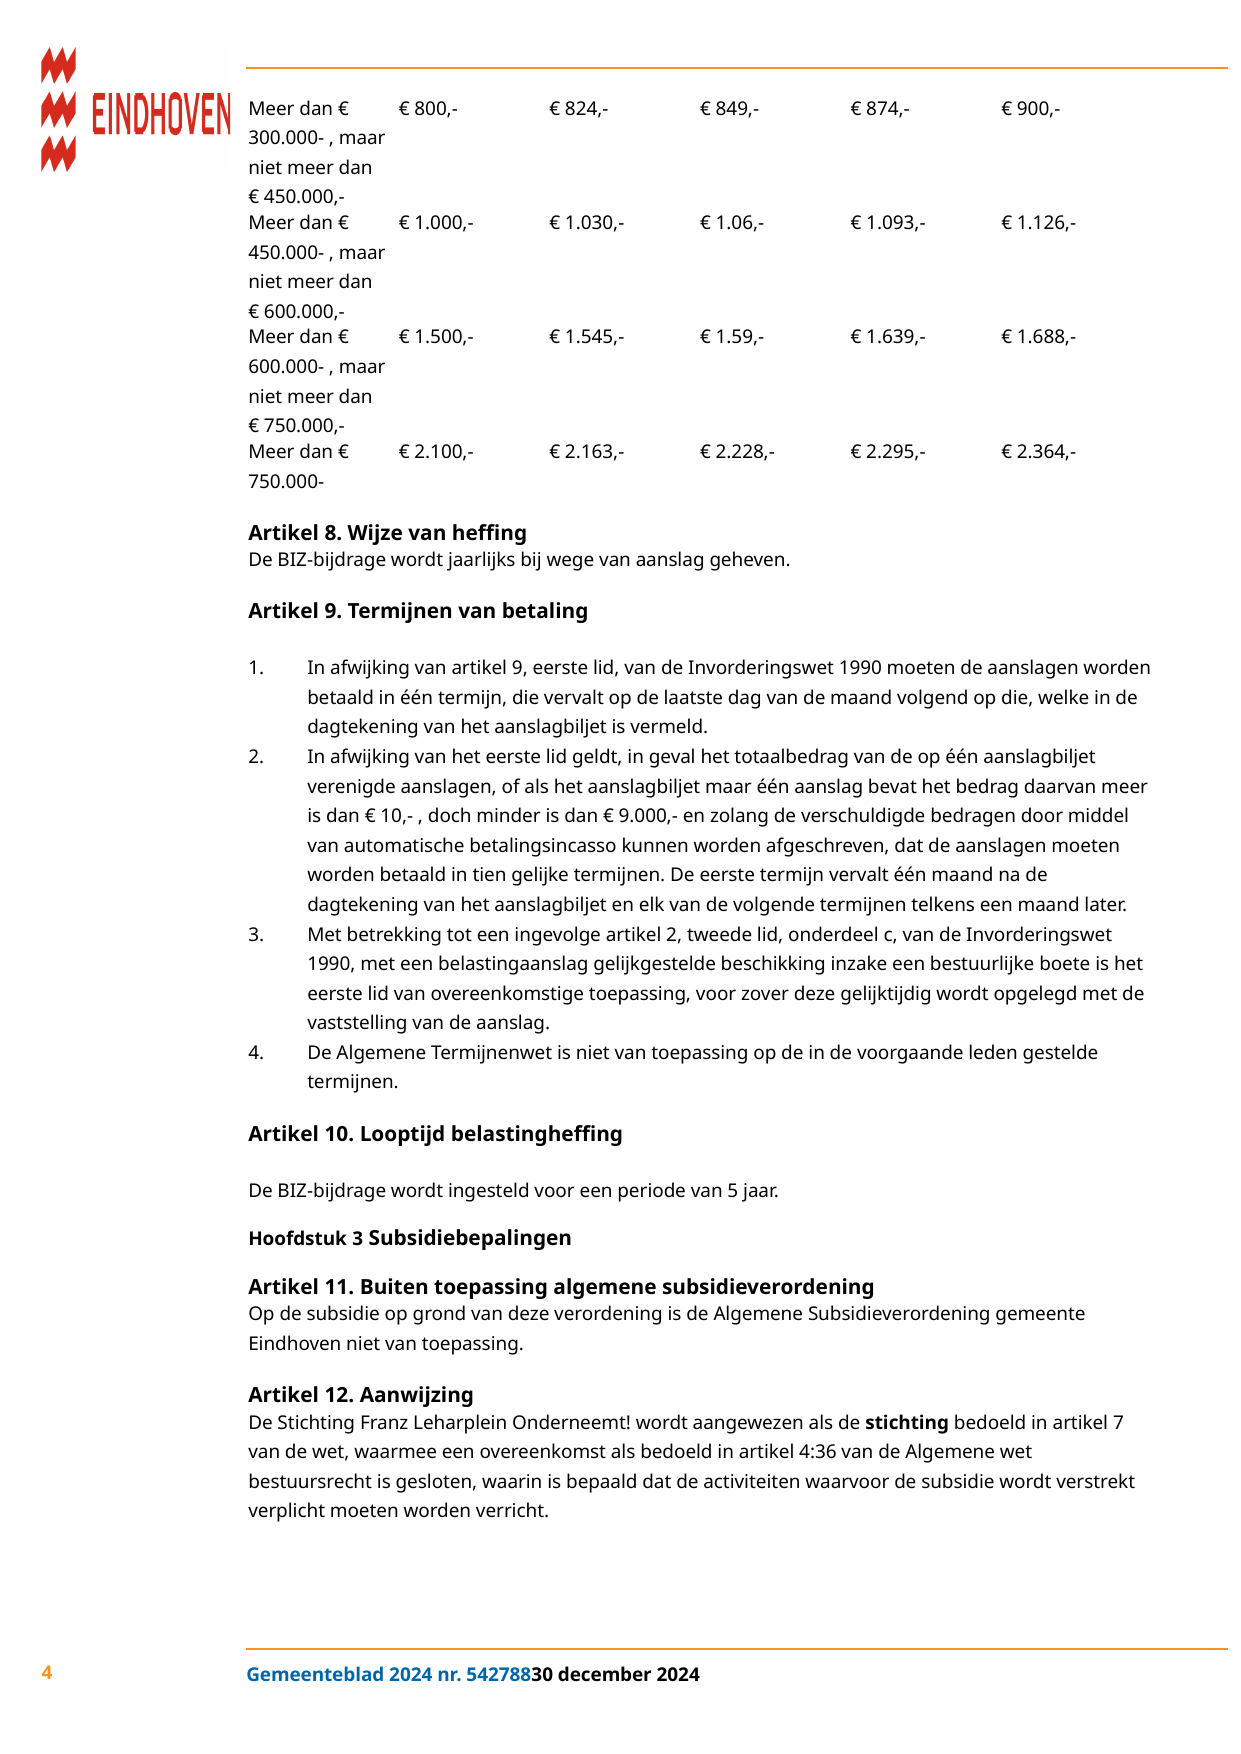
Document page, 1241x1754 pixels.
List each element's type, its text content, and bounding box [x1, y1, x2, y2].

text Artikel 9. Termijnen van betaling [248, 596, 1152, 625]
text Artikel 8. Wijze van heffing [248, 518, 1152, 546]
table_cell € 900,- [1001, 95, 1152, 209]
text Artikel 11. Buiten toepassing algemene subsidieverordening [248, 1272, 1152, 1300]
table_cell € 1.06,- [700, 209, 850, 324]
table_cell Meer dan € 450.000- , maar niet meer dan € 600.000,- [248, 209, 398, 324]
table_cell € 874,- [850, 95, 1001, 209]
table_cell € 2.163,- [549, 438, 700, 493]
text De Stichting Franz Leharplein Onderneemt! wordt aangewezen als de stichting bedoeld in artikel 7 van de wet, waarmee een overeenkomst als bedoeld in artikel 4:36 van de Algemene wet bestuursrecht is gesloten, waarin is bepaald dat de activiteiten waarvoor de subsidie wordt verstrekt verplicht moeten worden verricht. [248, 1409, 1152, 1523]
table_cell € 1.093,- [850, 209, 1001, 324]
table_cell € 2.295,- [850, 438, 1001, 493]
picture [41, 47, 231, 172]
table_cell € 1.688,- [1001, 324, 1152, 438]
table_cell € 1.639,- [850, 324, 1001, 438]
text De BIZ-bijdrage wordt jaarlijks bij wege van aanslag geheven. [248, 546, 1152, 572]
table_cell € 1.000,- [399, 209, 549, 324]
text De BIZ-bijdrage wordt ingesteld voor een periode van 5 jaar. [248, 1177, 1152, 1203]
table_cell € 2.364,- [1001, 438, 1152, 493]
list Met betrekking tot een ingevolge artikel 2, tweede lid, onderdeel c, van de Invorderingswet 1990, met een belastingaanslag gelijkgestelde beschikking inzake een bestuurlijke boete is het eerste lid van overeenkomstige toepassing, voor zover deze gelijktijdig wordt opgelegd met de vaststelling van de aanslag. [248, 921, 1152, 1035]
table_cell Meer dan € 300.000- , maar niet meer dan € 450.000,- [248, 95, 398, 209]
text Artikel 12. Aanwijzing [248, 1380, 1152, 1409]
table_cell € 2.228,- [700, 438, 850, 493]
list De Algemene Termijnenwet is niet van toepassing op de in de voorgaande leden gestelde termijnen. [248, 1039, 1152, 1094]
table_cell € 2.100,- [399, 438, 549, 493]
text Artikel 10. Looptijd belastingheffing [248, 1119, 1152, 1147]
table_cell Meer dan € 600.000- , maar niet meer dan € 750.000,- [248, 324, 398, 438]
table_cell € 1.59,- [700, 324, 850, 438]
table_cell € 1.126,- [1001, 209, 1152, 324]
list In afwijking van het eerste lid geldt, in geval het totaalbedrag van de op één aanslagbiljet verenigde aanslagen, of als het aanslagbiljet maar één aanslag bevat het bedrag daarvan meer is dan € 10,- , doch minder is dan € 9.000,- en zolang de verschuldigde bedragen door middel van automatische betalingsincasso kunnen worden afgeschreven, dat de aanslagen moeten worden betaald in tien gelijke termijnen. De eerste termijn vervalt één maand na de dagtekening van het aanslagbiljet en elk van de volgende termijnen telkens een maand later. [248, 743, 1152, 917]
text Op de subsidie op grond van deze verordening is de Algemene Subsidieverordening gemeente Eindhoven niet van toepassing. [248, 1300, 1152, 1356]
table_cell Meer dan € 750.000- [248, 438, 398, 493]
list In afwijking van artikel 9, eerste lid, van de Invorderingswet 1990 moeten de aanslagen worden betaald in één termijn, die vervalt op de laatste dag van de maand volgend op die, welke in de dagtekening van het aanslagbiljet is vermeld. [248, 654, 1152, 739]
table_cell € 1.030,- [549, 209, 700, 324]
table_cell € 1.545,- [549, 324, 700, 438]
table_cell € 1.500,- [399, 324, 549, 438]
text Hoofdstuk 3 Subsidiebepalingen [248, 1223, 1152, 1251]
table_cell € 800,- [399, 95, 549, 209]
table_cell € 849,- [700, 95, 850, 209]
table_cell € 824,- [549, 95, 700, 209]
